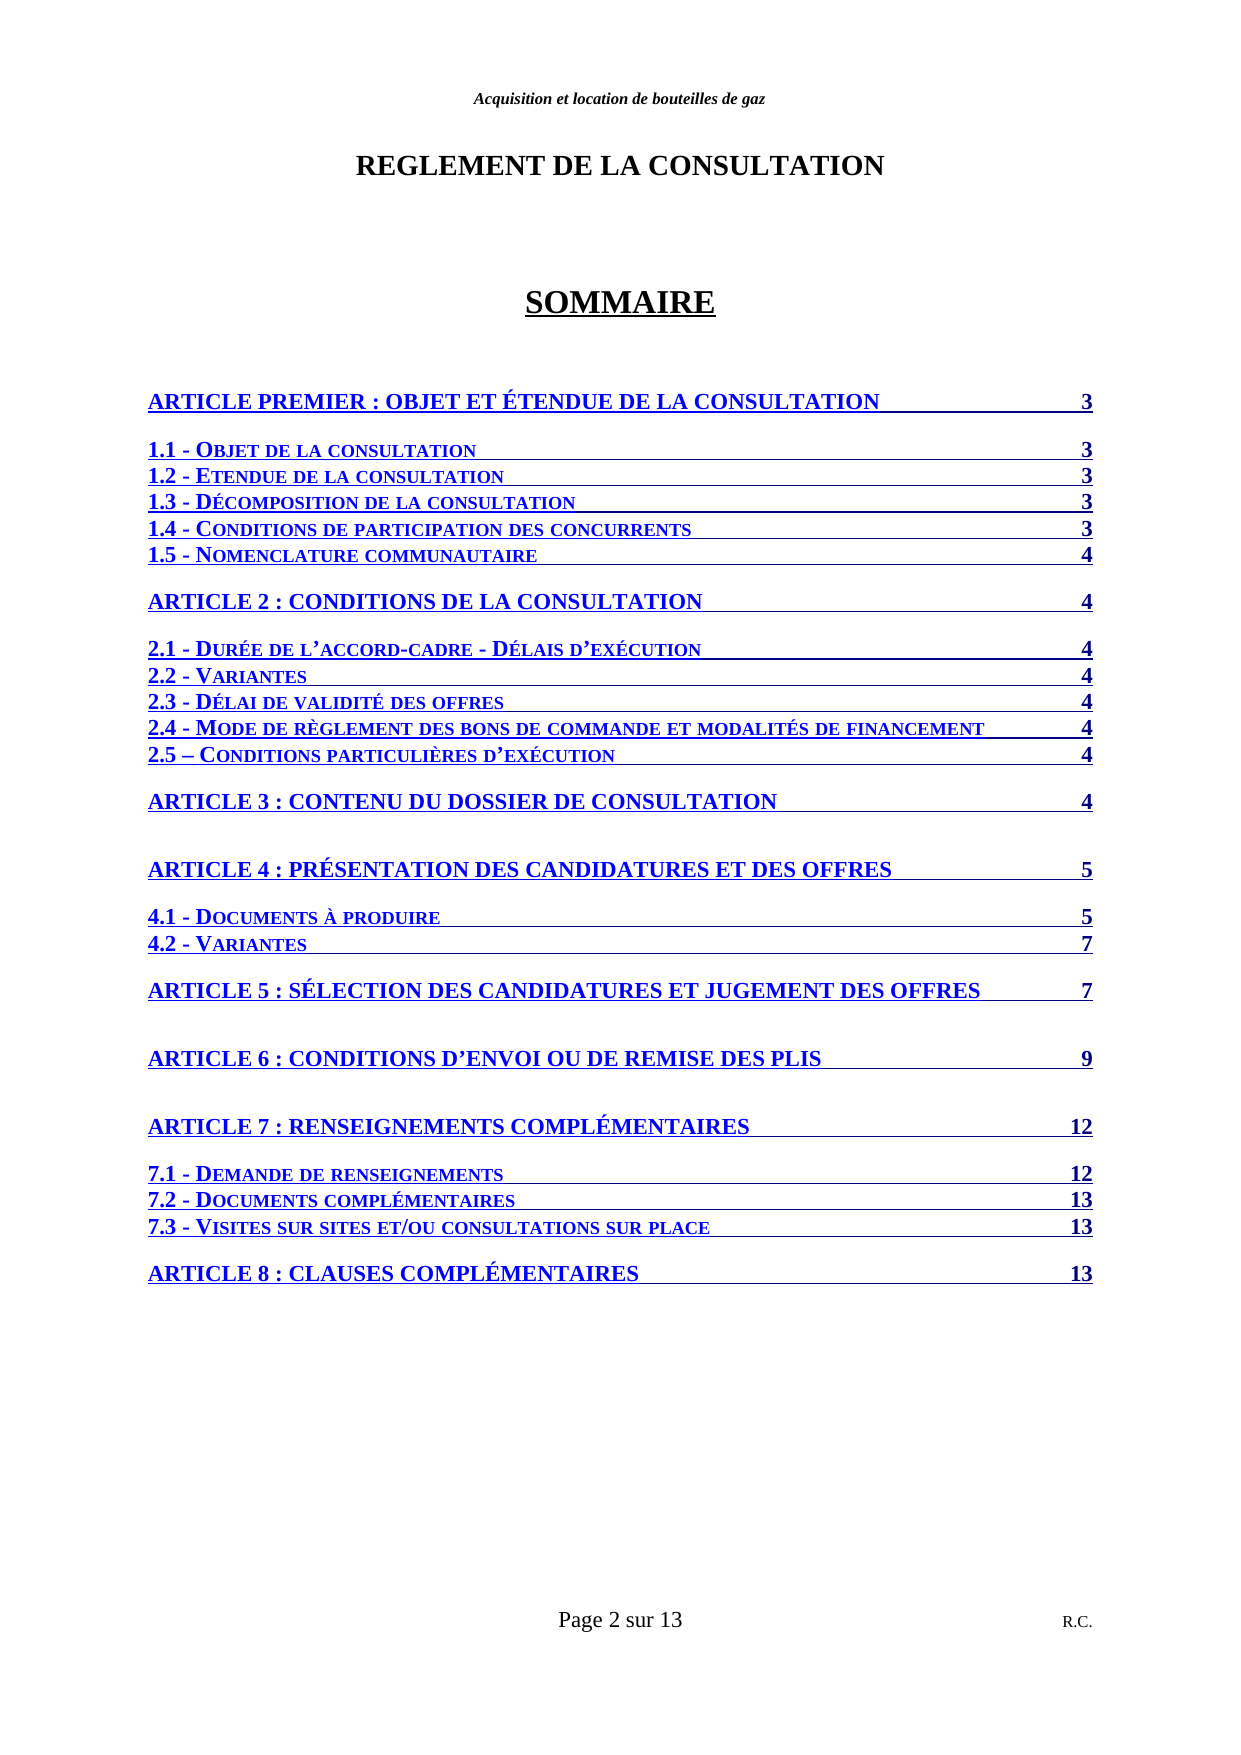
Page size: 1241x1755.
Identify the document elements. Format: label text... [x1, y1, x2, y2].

text 1.3 - Décomposition de la consultation 3 [148, 488, 1093, 511]
text Article 4 : Présentation des candidatures et des offres 5 [148, 856, 1093, 879]
text 7.1 - Demande de renseignements 12 [148, 1160, 1093, 1183]
text 2.2 - Variantes 4 [148, 662, 1093, 685]
text Article 7 : Renseignements complémentaires 12 [148, 1113, 1093, 1136]
text 2.5 – Conditions particulières d’exécution 4 [148, 741, 1093, 764]
text 4.2 - Variantes 7 [148, 929, 1093, 953]
text 2.1 - Durée de l’accord-cadre - Délais d’exécution 4 [148, 635, 1093, 658]
text SOMMAIRE [148, 282, 1093, 320]
text 1.4 - Conditions de participation des concurrents 3 [148, 515, 1093, 538]
text Article 5 : Sélection des candidatures et jugement des offres 7 [148, 977, 1093, 1000]
text 4.1 - Documents à produire 5 [148, 903, 1093, 926]
text 1.1 - Objet de la consultation 3 [148, 436, 1093, 459]
text 2.3 - Délai de validité des offres 4 [148, 688, 1093, 711]
text Article premier : Objet et étendue de la consultation 3 [148, 388, 1093, 411]
text Article 3 : Contenu du dossier de consultation 4 [148, 788, 1093, 811]
text 2.4 - Mode de règlement des bons de commande et modalités de financement 4 [148, 714, 1093, 737]
text 7.2 - Documents complémentaires 13 [148, 1186, 1093, 1209]
text Article 6 : Conditions d’envoi ou de remise des plis 9 [148, 1045, 1093, 1068]
text 1.2 - Etendue de la consultation 3 [148, 462, 1093, 485]
text 1.5 - Nomenclature communautaire 4 [148, 541, 1093, 564]
text Article 2 : Conditions de la consultation 4 [148, 588, 1093, 611]
text REGLEMENT DE LA CONSULTATION [148, 148, 1093, 181]
text Article 8 : Clauses complémentaires 13 [148, 1260, 1093, 1283]
text 7.3 - Visites sur sites et/ou consultations sur place 13 [148, 1213, 1093, 1236]
